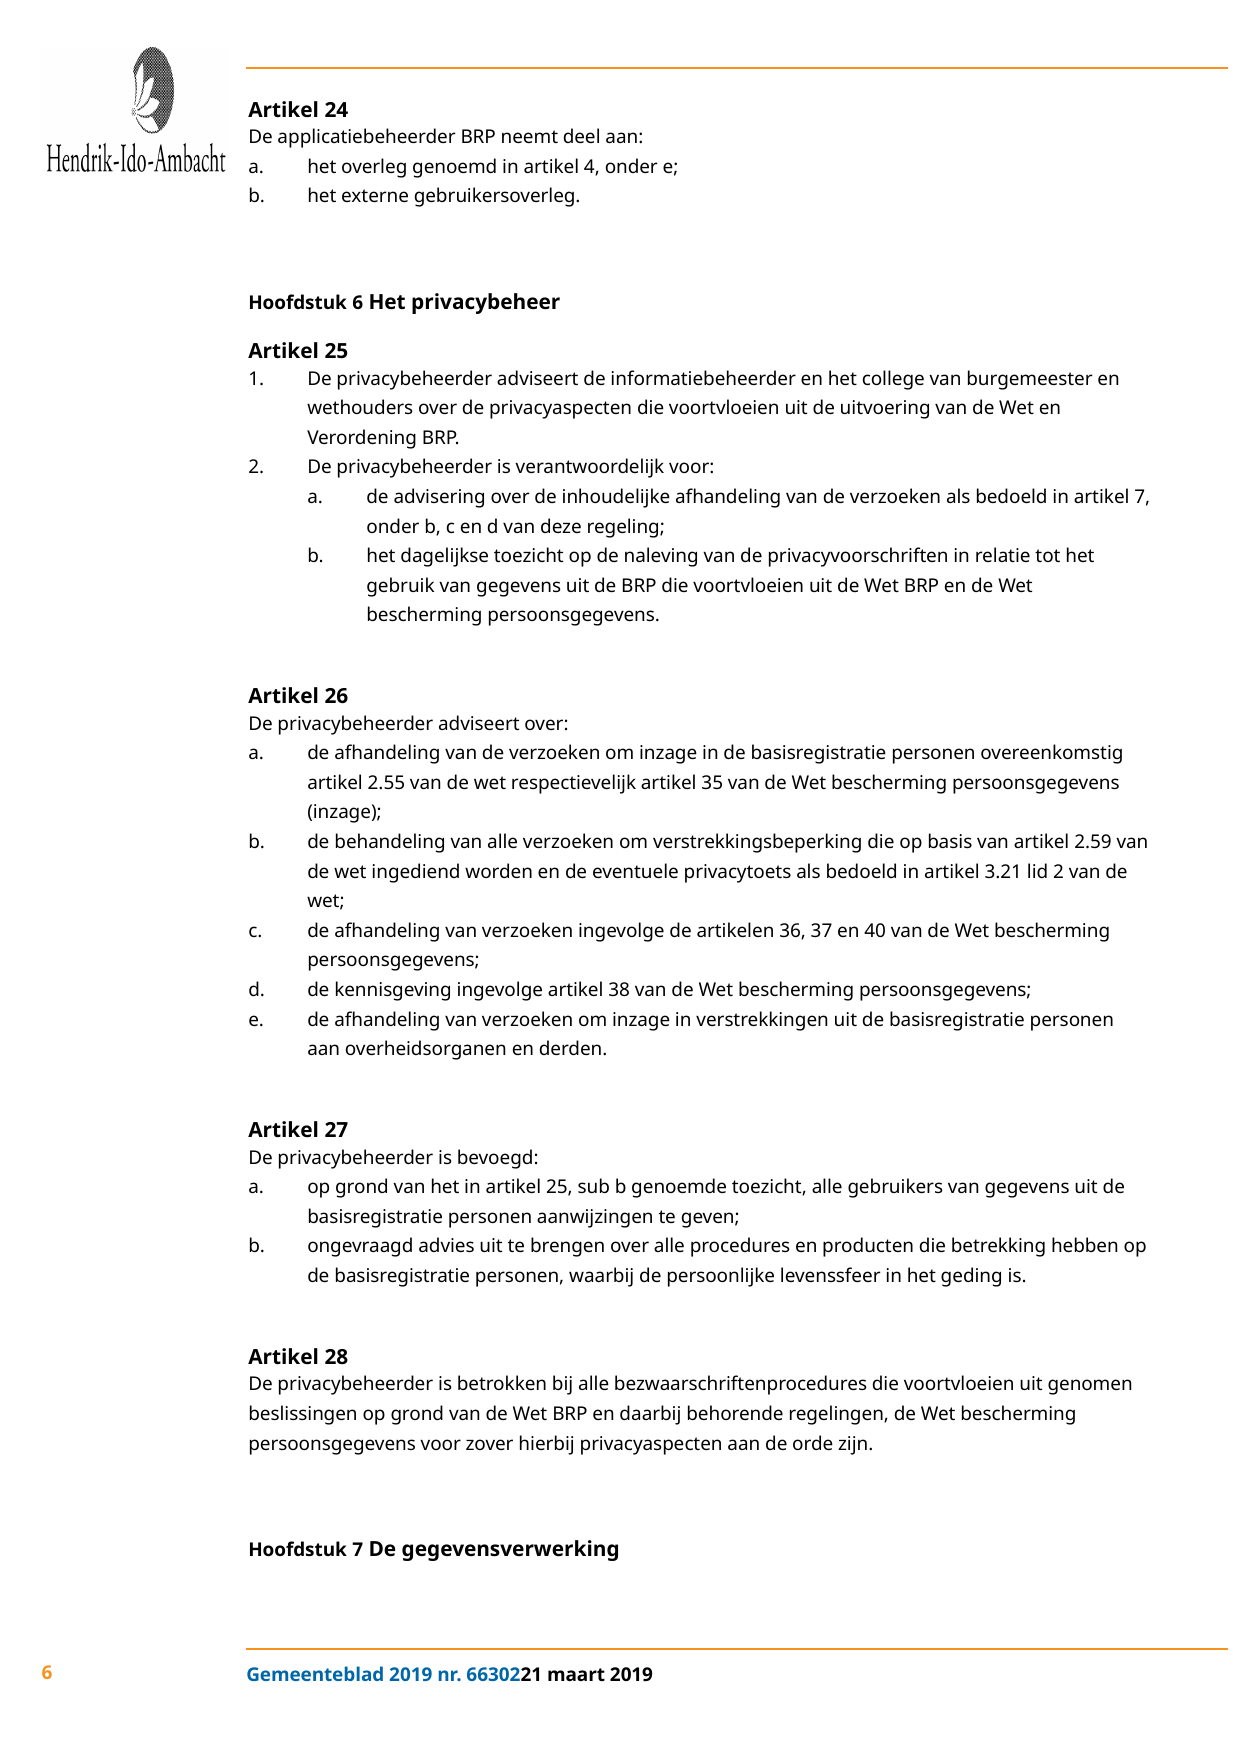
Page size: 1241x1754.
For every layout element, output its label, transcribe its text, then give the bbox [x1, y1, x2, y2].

list de afhandeling van verzoeken om inzage in verstrekkingen uit de basisregistratie personen aan overheidsorganen en derden. [248, 1006, 1152, 1061]
list De privacybeheerder adviseert de informatiebeheerder en het college van burgemeester en wethouders over de privacyaspecten die voortvloeien uit de uitvoering van de Wet en Verordening BRP. [248, 365, 1152, 450]
text Artikel 24 [248, 95, 1152, 123]
list het overleg genoemd in artikel 4, onder e; [248, 153, 1152, 178]
picture [41, 47, 231, 172]
list De privacybeheerder is verantwoordelijk voor: [248, 454, 1152, 479]
list het dagelijkse toezicht op de naleving van de privacyvoorschriften in relatie tot het gebruik van gegevens uit de BRP die voortvloeien uit de Wet BRP en de Wet bescherming persoonsgegevens. [307, 542, 1152, 627]
list de behandeling van alle verzoeken om verstrekkingsbeperking die op basis van artikel 2.59 van de wet ingediend worden en de eventuele privacytoets als bedoeld in artikel 3.21 lid 2 van de wet; [248, 828, 1152, 913]
list ongevraagd advies uit te brengen over alle procedures en producten die betrekking hebben op de basisregistratie personen, waarbij de persoonlijke levenssfeer in het geding is. [248, 1233, 1152, 1288]
text Artikel 25 [248, 336, 1152, 365]
text De applicatiebeheerder BRP neemt deel aan: [248, 123, 1152, 149]
text Hoofdstuk 6 Het privacybeheer [248, 287, 1152, 316]
text Artikel 28 [248, 1342, 1152, 1371]
text Hoofdstuk 7 De gegevensverwerking [248, 1534, 1152, 1563]
text Artikel 27 [248, 1115, 1152, 1144]
list de advisering over de inhoudelijke afhandeling van de verzoeken als bedoeld in artikel 7, onder b, c en d van deze regeling; [307, 483, 1152, 538]
list de kennisgeving ingevolge artikel 38 van de Wet bescherming persoonsgegevens; [248, 976, 1152, 1002]
text Artikel 26 [248, 682, 1152, 710]
list het externe gebruikersoverleg. [248, 182, 1152, 208]
list de afhandeling van verzoeken ingevolge de artikelen 36, 37 en 40 van de Wet bescherming persoonsgegevens; [248, 917, 1152, 972]
list de afhandeling van de verzoeken om inzage in de basisregistratie personen overeenkomstig artikel 2.55 van de wet respectievelijk artikel 35 van de Wet bescherming persoonsgegevens (inzage); [248, 739, 1152, 824]
text De privacybeheerder is bevoegd: [248, 1144, 1152, 1169]
text De privacybeheerder is betrokken bij alle bezwaarschriftenprocedures die voortvloeien uit genomen beslissingen op grond van de Wet BRP en daarbij behorende regelingen, de Wet bescherming persoonsgegevens voor zover hierbij privacyaspecten aan de orde zijn. [248, 1371, 1152, 1456]
list op grond van het in artikel 25, sub b genoemde toezicht, alle gebruikers van gegevens uit de basisregistratie personen aanwijzingen te geven; [248, 1173, 1152, 1229]
text De privacybeheerder adviseert over: [248, 710, 1152, 736]
